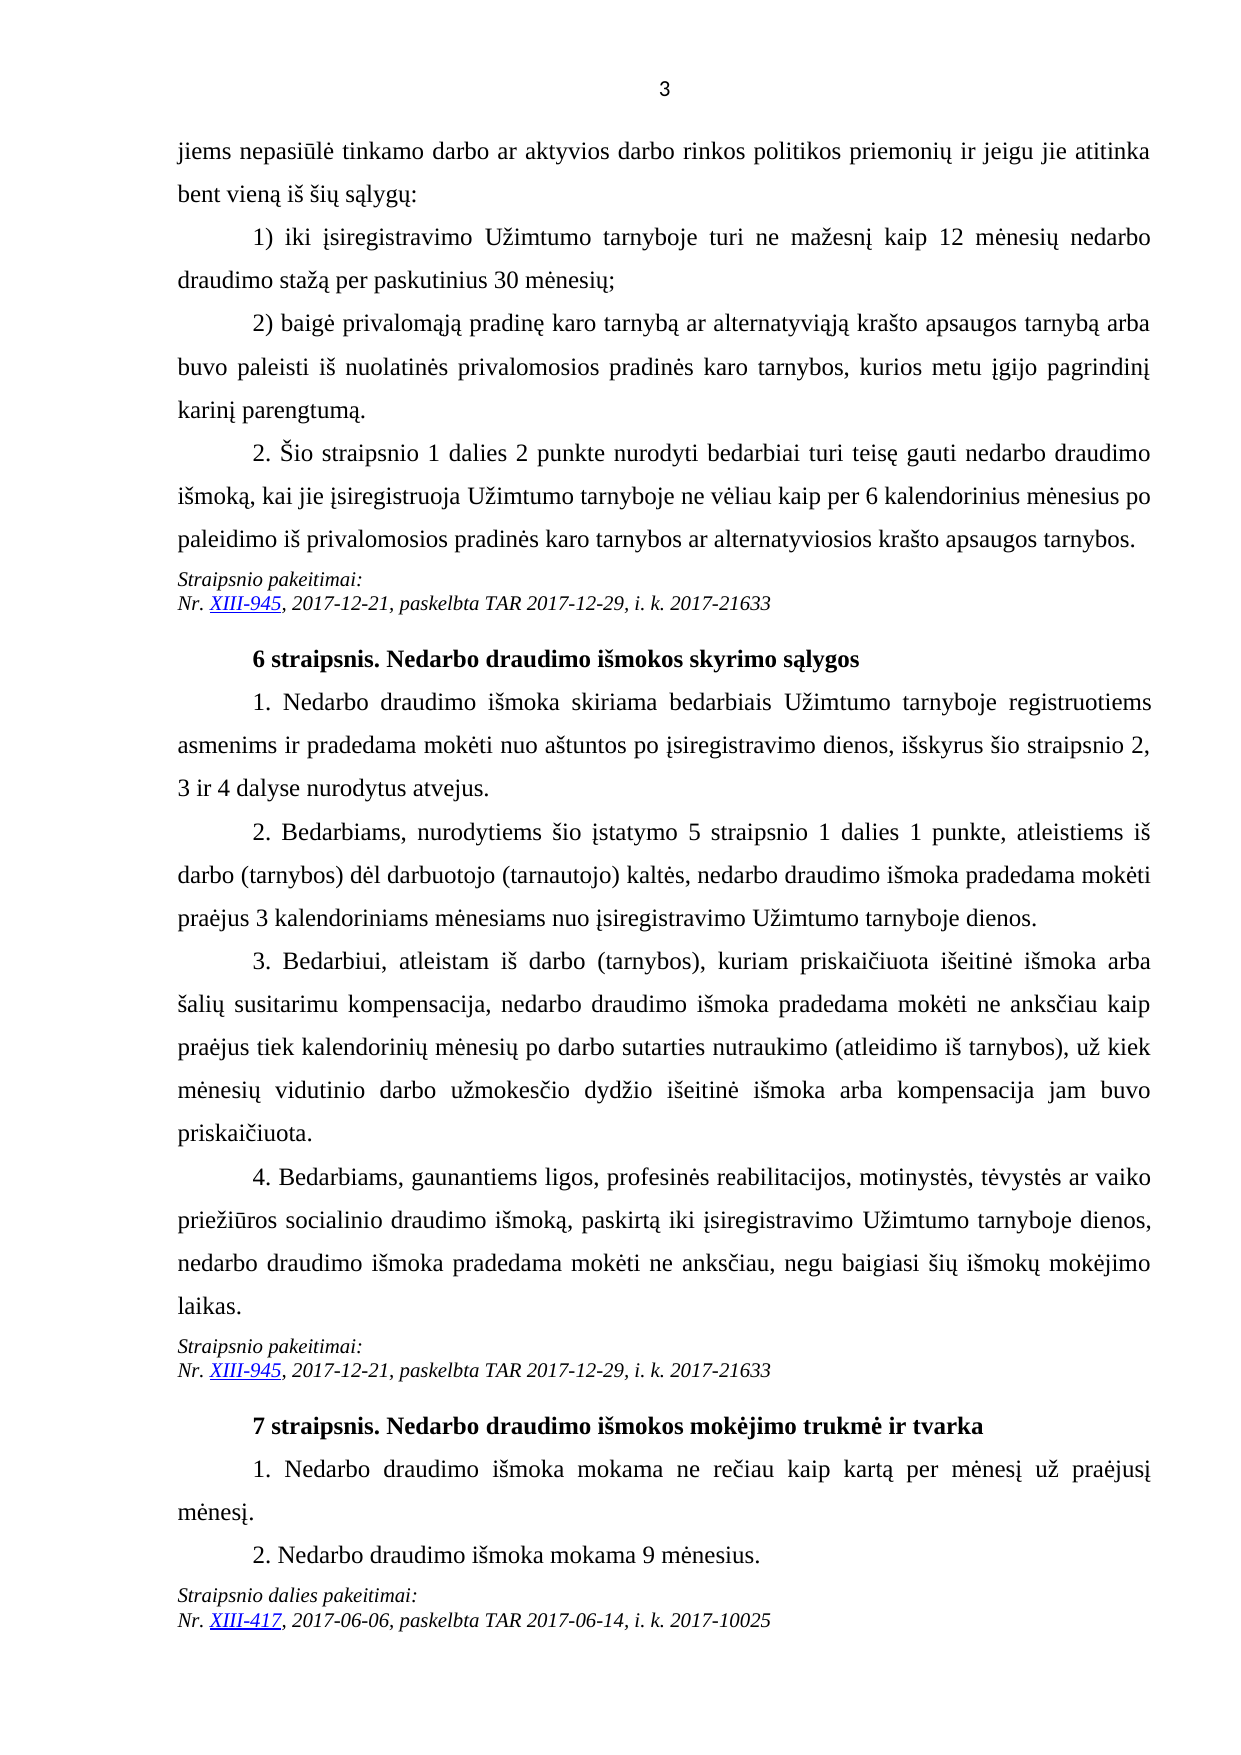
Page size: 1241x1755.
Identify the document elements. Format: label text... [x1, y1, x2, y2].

text 6 straipsnis. Nedarbo draudimo išmokos skyrimo sąlygos [177, 644, 1152, 673]
text 1. Nedarbo draudimo išmoka mokama ne rečiau kaip kartą per mėnesį už praėjusį mėnesį. [177, 1454, 1152, 1526]
text 2) baigė privalomąją pradinę karo tarnybą ar alternatyviąją krašto apsaugos tarnybą arba buvo paleisti iš nuolatinės privalomosios pradinės karo tarnybos, kurios metu įgijo pagrindinį karinį parengtumą. [177, 308, 1152, 423]
text Straipsnio dalies pakeitimai: [177, 1583, 1152, 1607]
text 3. Bedarbiui, atleistam iš darbo (tarnybos), kuriam priskaičiuota išeitinė išmoka arba šalių susitarimu kompensacija, nedarbo draudimo išmoka pradedama mokėti ne anksčiau kaip praėjus tiek kalendorinių mėnesių po darbo sutarties nutraukimo (atleidimo iš tarnybos), už kiek mėnesių vidutinio darbo užmokesčio dydžio išeitinė išmoka arba kompensacija jam buvo priskaičiuota. [177, 946, 1152, 1147]
text 4. Bedarbiams, gaunantiems ligos, profesinės reabilitacijos, motinystės, tėvystės ar vaiko priežiūros socialinio draudimo išmoką, paskirtą iki įsiregistravimo Užimtumo tarnyboje dienos, nedarbo draudimo išmoka pradedama mokėti ne anksčiau, negu baigiasi šių išmokų mokėjimo laikas. [177, 1162, 1152, 1320]
text 2. Nedarbo draudimo išmoka mokama 9 mėnesius. [177, 1540, 1152, 1569]
text 2. Bedarbiams, nurodytiems šio įstatymo 5 straipsnio 1 dalies 1 punkte, atleistiems iš darbo (tarnybos) dėl darbuotojo (tarnautojo) kaltės, nedarbo draudimo išmoka pradedama mokėti praėjus 3 kalendoriniams mėnesiams nuo įsiregistravimo Užimtumo tarnyboje dienos. [177, 817, 1152, 932]
text Nr. XIII-417, 2017-06-06, paskelbta TAR 2017-06-14, i. k. 2017-10025 [177, 1607, 1152, 1632]
text jiems nepasiūlė tinkamo darbo ar aktyvios darbo rinkos politikos priemonių ir jeigu jie atitinka bent vieną iš šių sąlygų: [177, 136, 1152, 208]
text Straipsnio pakeitimai: [177, 567, 1152, 591]
text 1) iki įsiregistravimo Užimtumo tarnyboje turi ne mažesnį kaip 12 mėnesių nedarbo draudimo stažą per paskutinius 30 mėnesių; [177, 222, 1152, 294]
text 1. Nedarbo draudimo išmoka skiriama bedarbiais Užimtumo tarnyboje registruotiems asmenims ir pradedama mokėti nuo aštuntos po įsiregistravimo dienos, išskyrus šio straipsnio 2, 3 ir 4 dalyse nurodytus atvejus. [177, 687, 1152, 802]
text Nr. XIII-945, 2017-12-21, paskelbta TAR 2017-12-29, i. k. 2017-21633 [177, 591, 1152, 615]
text 7 straipsnis. Nedarbo draudimo išmokos mokėjimo trukmė ir tvarka [177, 1411, 1152, 1440]
text Straipsnio pakeitimai: [177, 1334, 1152, 1358]
text 2. Šio straipsnio 1 dalies 2 punkte nurodyti bedarbiai turi teisę gauti nedarbo draudimo išmoką, kai jie įsiregistruoja Užimtumo tarnyboje ne vėliau kaip per 6 kalendorinius mėnesius po paleidimo iš privalomosios pradinės karo tarnybos ar alternatyviosios krašto apsaugos tarnybos. [177, 438, 1152, 553]
text Nr. XIII-945, 2017-12-21, paskelbta TAR 2017-12-29, i. k. 2017-21633 [177, 1358, 1152, 1382]
